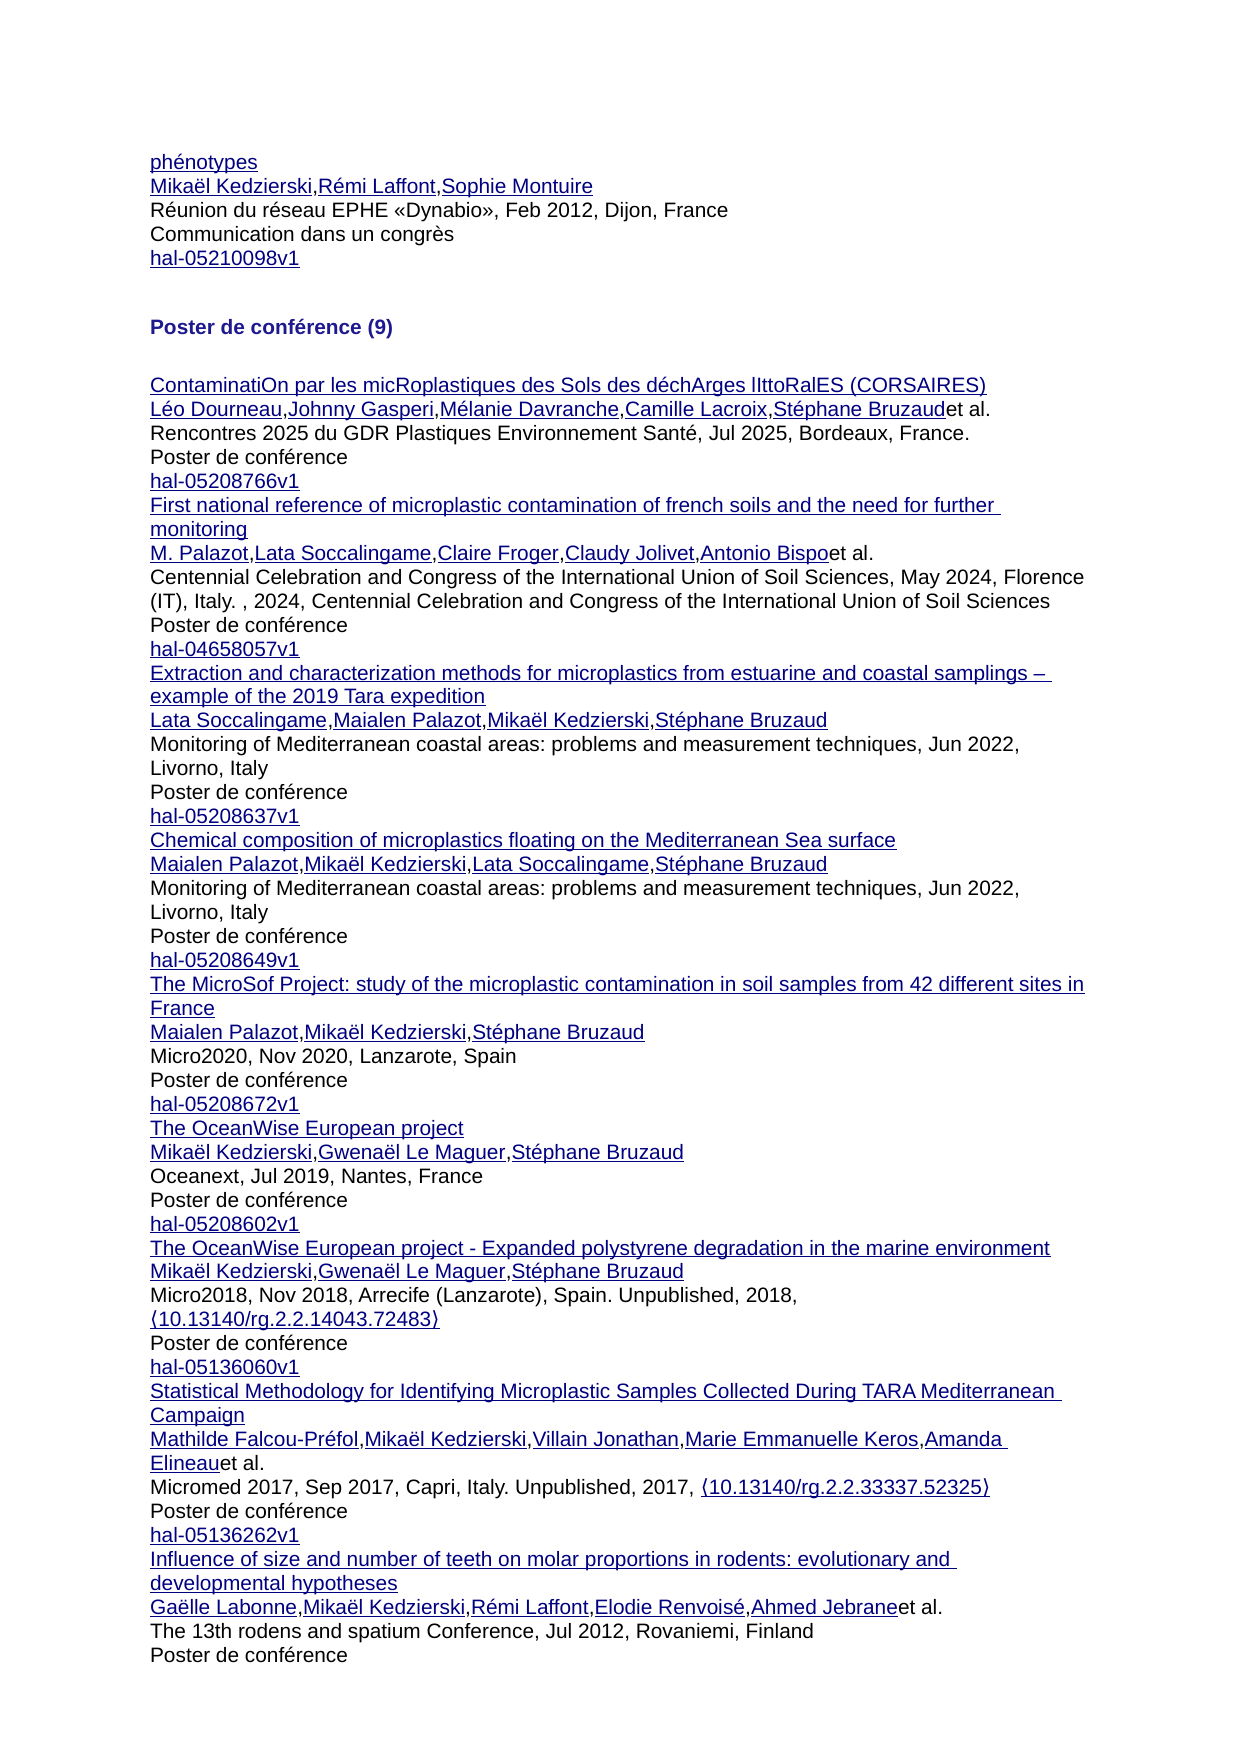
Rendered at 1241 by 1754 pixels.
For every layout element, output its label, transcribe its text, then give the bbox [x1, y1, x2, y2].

table_cell First national reference of microplastic contamination of french soils and the need for further monitoring M. Palazot,Lata Soccalingame,Claire Froger,Claudy Jolivet,Antonio Bispoet al. Centennial Celebration and Congress of the International Union of Soil Sciences, May 2024, Florence (IT), Italy. , 2024, Centennial Celebration and Congress of the International Union of Soil Sciences Poster de conférence hal-04658057v1 [150, 493, 1090, 660]
subtitle Poster de conférence (9) [150, 314, 1090, 338]
table_cell The OceanWise European project - Expanded polystyrene degradation in the marine environment Mikaël Kedzierski,Gwenaël Le Maguer,Stéphane Bruzaud Micro2018, Nov 2018, Arrecife (Lanzarote), Spain. Unpublished, 2018, ⟨10.13140/rg.2.2.14043.72483⟩ Poster de conférence hal-05136060v1 [150, 1235, 1090, 1379]
table_cell The OceanWise European project Mikaël Kedzierski,Gwenaël Le Maguer,Stéphane Bruzaud Oceanext, Jul 2019, Nantes, France Poster de conférence hal-05208602v1 [150, 1116, 1090, 1235]
table_cell phénotypes Mikaël Kedzierski,Rémi Laffont,Sophie Montuire Réunion du réseau EPHE «Dynabio», Feb 2012, Dijon, France Communication dans un congrès hal-05210098v1 [150, 150, 1090, 270]
table_cell Influence of size and number of teeth on molar proportions in rodents: evolutionary and developmental hypotheses Gaëlle Labonne,Mikaël Kedzierski,Rémi Laffont,Elodie Renvoisé,Ahmed Jebraneet al. The 13th rodens and spatium Conference, Jul 2012, Rovaniemi, Finland Poster de conférence [150, 1547, 1090, 1667]
table_cell The MicroSof Project: study of the microplastic contamination in soil samples from 42 different sites in France Maialen Palazot,Mikaël Kedzierski,Stéphane Bruzaud Micro2020, Nov 2020, Lanzarote, Spain Poster de conférence hal-05208672v1 [150, 972, 1090, 1116]
table_cell Statistical Methodology for Identifying Microplastic Samples Collected During TARA Mediterranean Campaign Mathilde Falcou-Préfol,Mikaël Kedzierski,Villain Jonathan,Marie Emmanuelle Keros,Amanda Elineauet al. Micromed 2017, Sep 2017, Capri, Italy. Unpublished, 2017, ⟨10.13140/rg.2.2.33337.52325⟩ Poster de conférence hal-05136262v1 [150, 1379, 1090, 1547]
table_header ContaminatiOn par les micRoplastiques des Sols des déchArges lIttoRalES (CORSAIRES) Léo Dourneau,Johnny Gasperi,Mélanie Davranche,Camille Lacroix,Stéphane Bruzaudet al. Rencontres 2025 du GDR Plastiques Environnement Santé, Jul 2025, Bordeaux, France. Poster de conférence hal-05208766v1 [150, 373, 1090, 493]
table_cell Extraction and characterization methods for microplastics from estuarine and coastal samplings – example of the 2019 Tara expedition Lata Soccalingame,Maialen Palazot,Mikaël Kedzierski,Stéphane Bruzaud Monitoring of Mediterranean coastal areas: problems and measurement techniques, Jun 2022, Livorno, Italy Poster de conférence hal-05208637v1 [150, 660, 1090, 828]
table_cell Chemical composition of microplastics floating on the Mediterranean Sea surface Maialen Palazot,Mikaël Kedzierski,Lata Soccalingame,Stéphane Bruzaud Monitoring of Mediterranean coastal areas: problems and measurement techniques, Jun 2022, Livorno, Italy Poster de conférence hal-05208649v1 [150, 828, 1090, 972]
